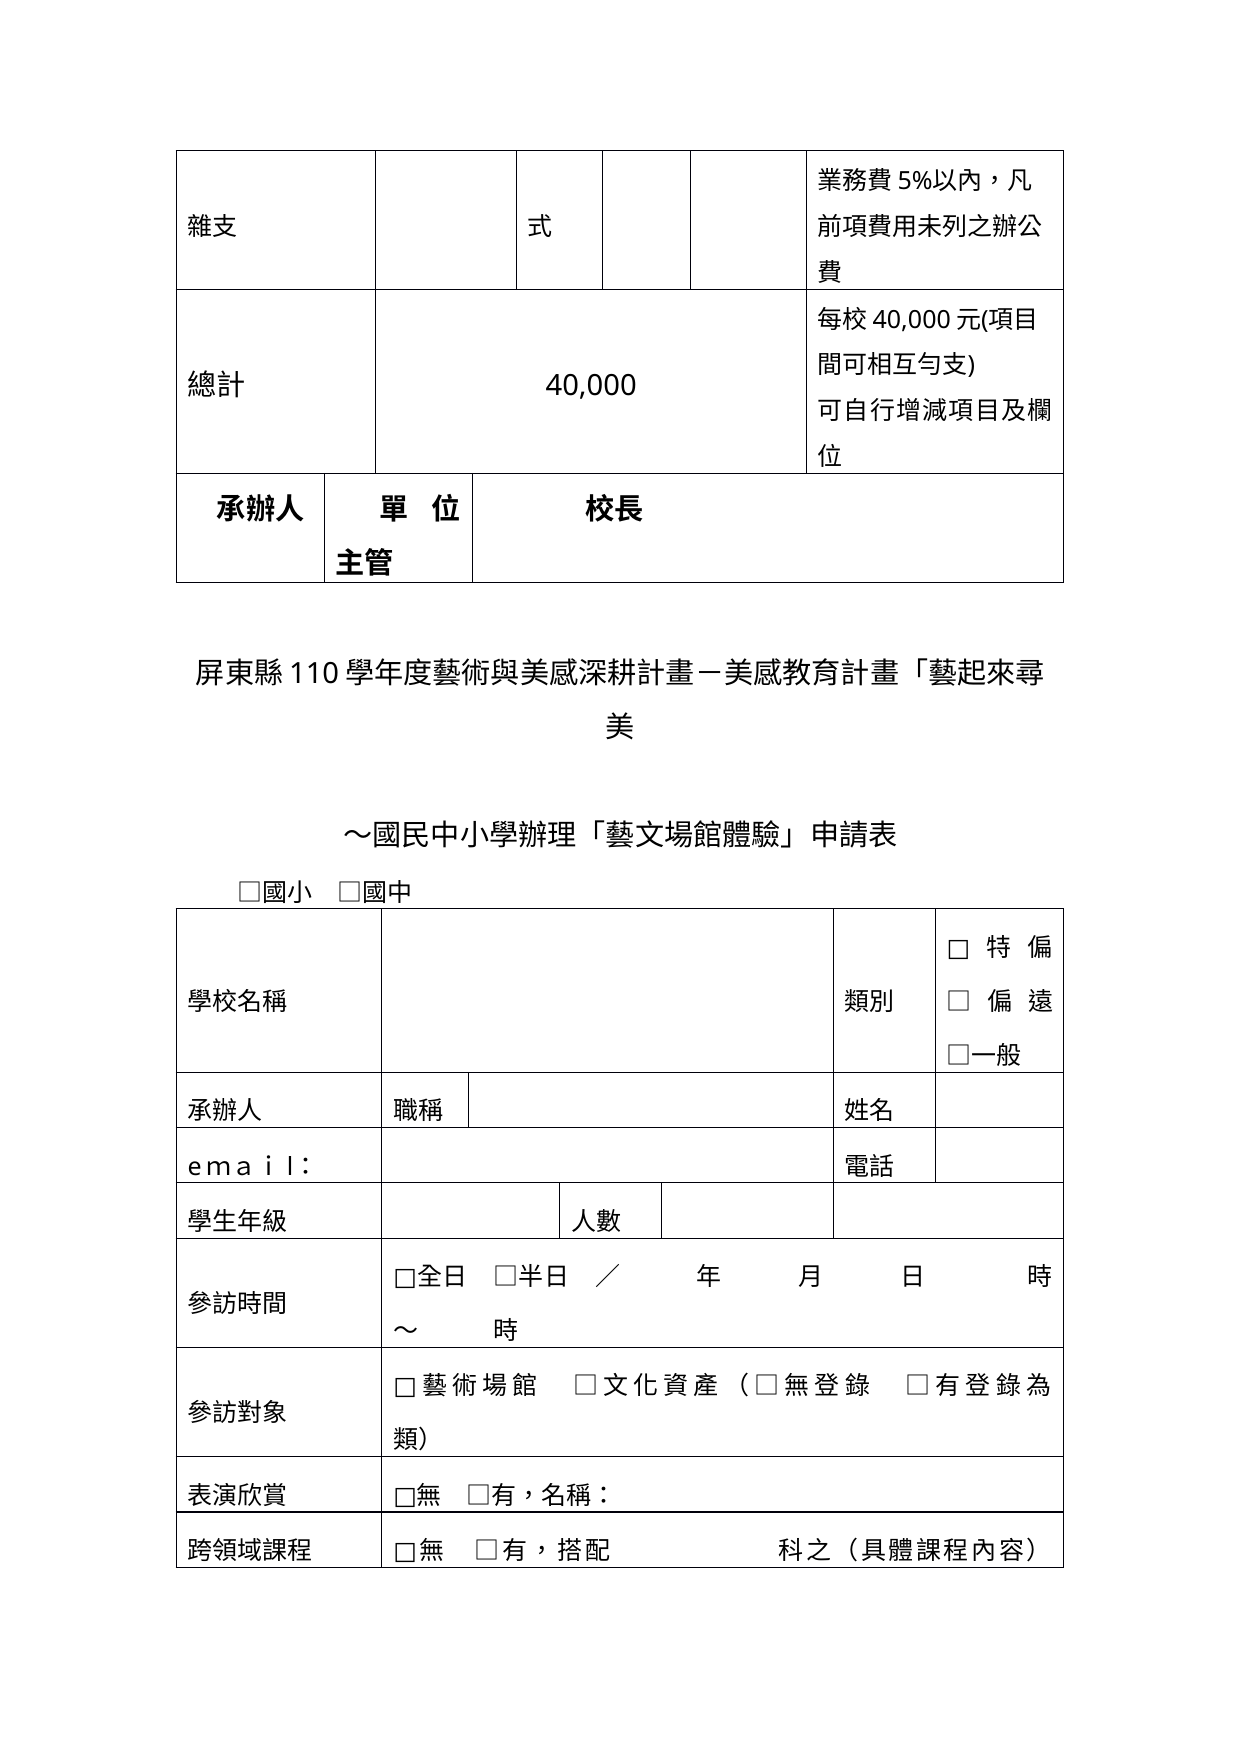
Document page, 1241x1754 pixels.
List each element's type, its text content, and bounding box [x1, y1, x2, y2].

table_cell 承辦人 [177, 474, 324, 582]
table_cell 雜支 [177, 151, 375, 288]
table_cell 總計 [177, 290, 375, 473]
text 屏東縣110學年度藝術與美感深耕計畫－美感教育計畫「藝起來尋美 [187, 637, 1053, 746]
table_cell 參訪時間 [177, 1239, 381, 1347]
table_cell 跨領域課程 [177, 1513, 381, 1567]
table_cell [603, 151, 690, 288]
table_cell 單位主管 [325, 474, 472, 582]
table_header 類別 [834, 909, 935, 1072]
table_cell 參訪對象 [177, 1348, 381, 1456]
table_cell □藝術場館 □文化資產（□無登錄 □有登錄為 類） [382, 1348, 1063, 1456]
table_cell □無 □有，搭配 科之（具體課程內容） [382, 1513, 1063, 1567]
text □國小 □國中 [187, 854, 1042, 908]
table_header [382, 909, 833, 1072]
table_cell [834, 1183, 1063, 1237]
table_cell 姓名 [834, 1073, 935, 1127]
table_cell [936, 1128, 1063, 1182]
table_cell 業務費5%以內，凡前項費用未列之辦公費 [807, 151, 1063, 288]
table_cell 40,000 [376, 290, 806, 473]
table_cell [662, 1183, 833, 1237]
table_header □特偏 □偏遠 □一般 [936, 909, 1063, 1072]
table_cell 表演欣賞 [177, 1457, 381, 1511]
table_cell [469, 1073, 833, 1127]
table_cell [376, 151, 516, 288]
text 〜國民中小學辦理「藝文場館體驗」申請表 [187, 800, 1053, 854]
table_cell [691, 151, 806, 288]
table_cell 承辦人 [177, 1073, 381, 1127]
table_cell □無 □有，名稱： [382, 1457, 1063, 1511]
table_cell 校長 [473, 474, 1063, 582]
table_cell [936, 1073, 1063, 1127]
table_cell [382, 1183, 559, 1237]
table_cell 人數 [560, 1183, 661, 1237]
table_cell [382, 1128, 833, 1182]
table_cell 每校40,000元(項目間可相互勻支) 可自行增減項目及欄位 [807, 290, 1063, 473]
table_cell 學生年級 [177, 1183, 381, 1237]
table_cell eｍａｉl： [177, 1128, 381, 1182]
table_cell 式 [517, 151, 602, 288]
table_cell 職稱 [382, 1073, 468, 1127]
table_cell □全日 □半日 ／ 年 月 日 時 ～ 時 [382, 1239, 1063, 1347]
table_header 學校名稱 [177, 909, 381, 1072]
table_cell 電話 [834, 1128, 935, 1182]
